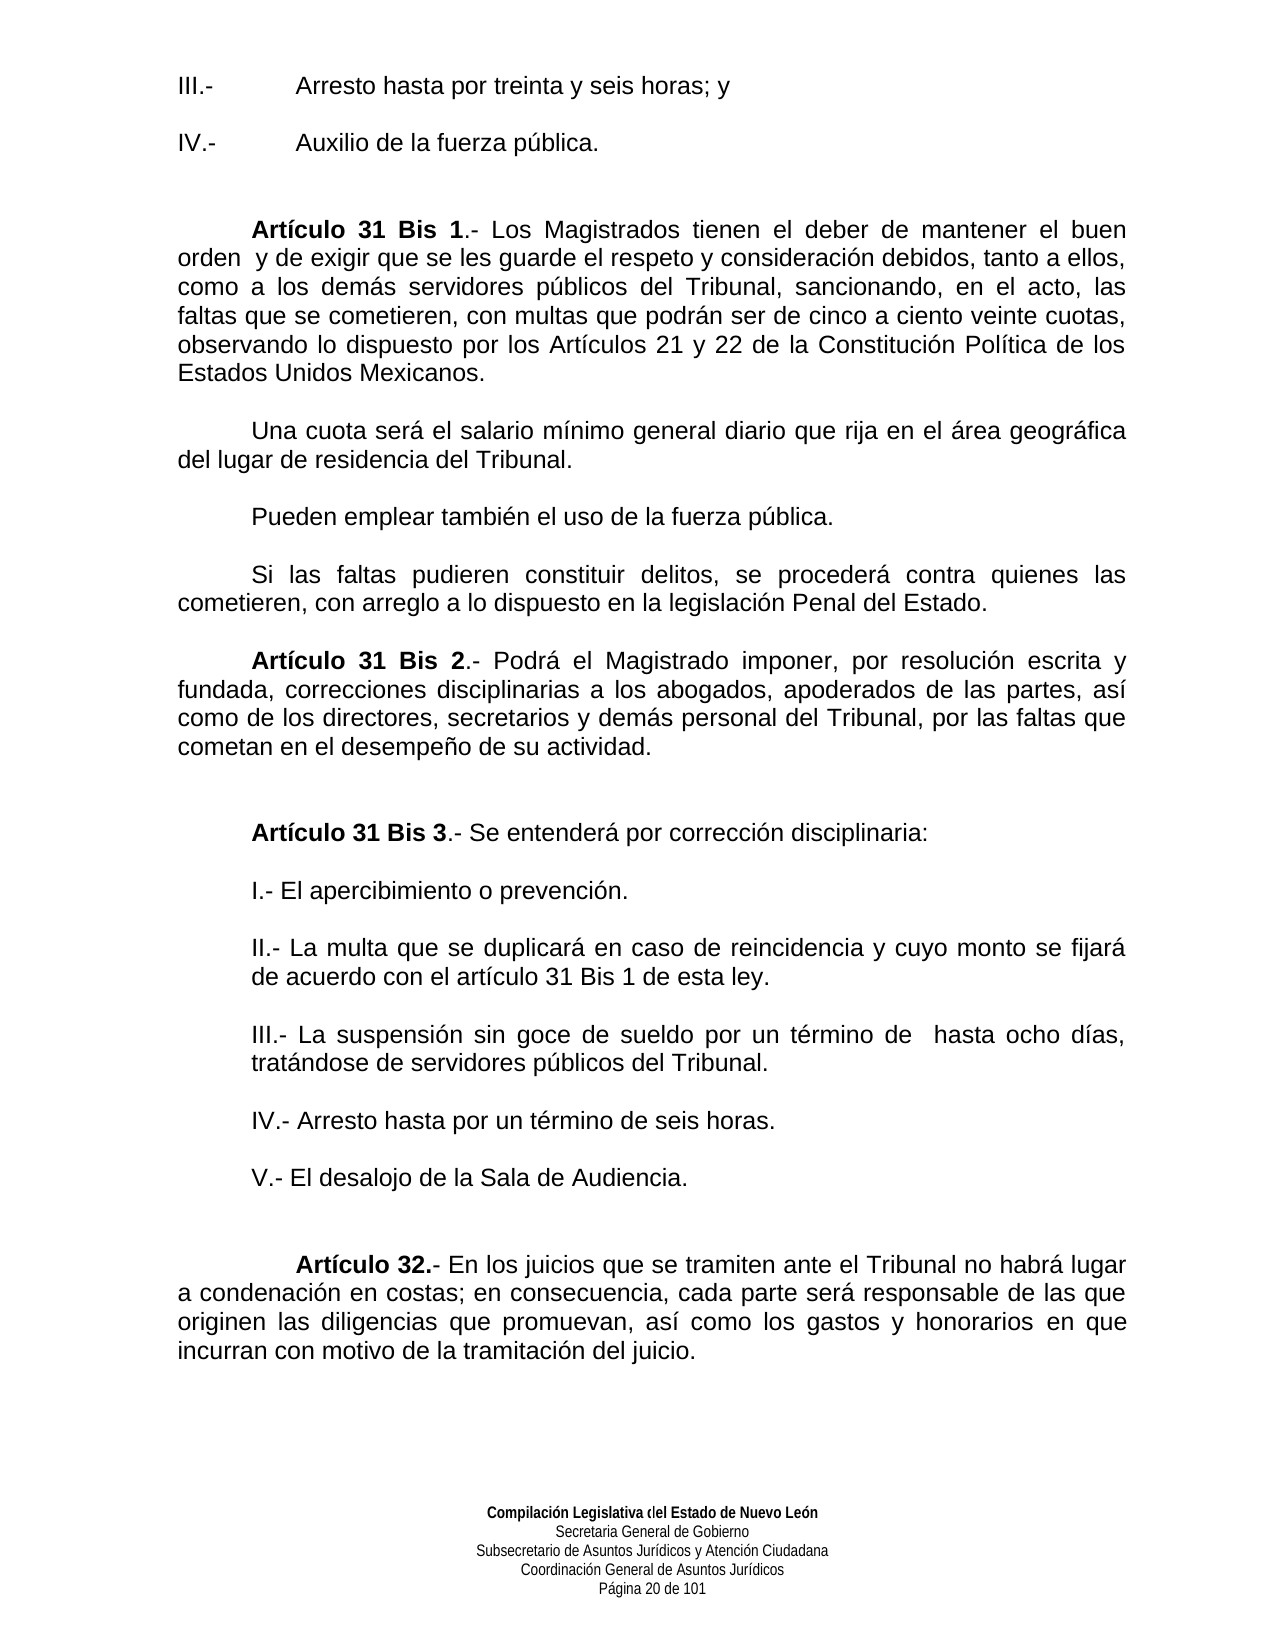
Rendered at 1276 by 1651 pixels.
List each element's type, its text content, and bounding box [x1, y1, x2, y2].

text IV.- Auxilio de la fuerza pública. [177, 128, 1127, 157]
text Artículo 31 Bis 1.- Los Magistrados tienen el deber de mantener el buen orden y de exigir que se les guarde el respeto y consideración debidos, tanto a ellos, como a los demás servidores públicos del Tribunal, sancionando, en el acto, las faltas que se cometieren, con multas que podrán ser de cinco a ciento veinte cuotas, observando lo dispuesto por los Artículos 21 y 22 de la Constitución Política de los Estados Unidos Mexicanos. [177, 214, 1127, 387]
text III.- Arresto hasta por treinta y seis horas; y [177, 71, 1127, 99]
text Pueden emplear también el uso de la fuerza pública. [177, 502, 1127, 531]
text Artículo 31 Bis 2.- Podrá el Magistrado imponer, por resolución escrita y fundada, correcciones disciplinarias a los abogados, apoderados de las partes, así como de los directores, secretarios y demás personal del Tribunal, por las faltas que cometan en el desempeño de su actividad. [177, 646, 1127, 761]
text Artículo 32.- En los juicios que se tramiten ante el Tribunal no habrá lugar a condenación en costas; en consecuencia, cada parte será responsable de las que originen las diligencias que promuevan, así como los gastos y honorarios en que incurran con motivo de la tramitación del juicio. [177, 1249, 1127, 1364]
text Artículo 31 Bis 3.- Se entenderá por corrección disciplinaria: [177, 818, 1127, 847]
text Si las faltas pudieren constituir delitos, se procederá contra quienes las cometieren, con arreglo a lo dispuesto en la legislación Penal del Estado. [177, 559, 1127, 617]
text III.- La suspensión sin goce de sueldo por un término de hasta ocho días, tratándose de servidores públicos del Tribunal. [251, 1019, 1127, 1077]
text V.- El desalojo de la Sala de Audiencia. [251, 1163, 1127, 1192]
text II.- La multa que se duplicará en caso de reincidencia y cuyo monto se fijará de acuerdo con el artículo 31 Bis 1 de esta ley. [251, 933, 1127, 991]
text Una cuota será el salario mínimo general diario que rija en el área geográfica del lugar de residencia del Tribunal. [177, 416, 1127, 473]
text IV.- Arresto hasta por un término de seis horas. [251, 1106, 1127, 1134]
text I.- El apercibimiento o prevención. [251, 876, 1127, 904]
